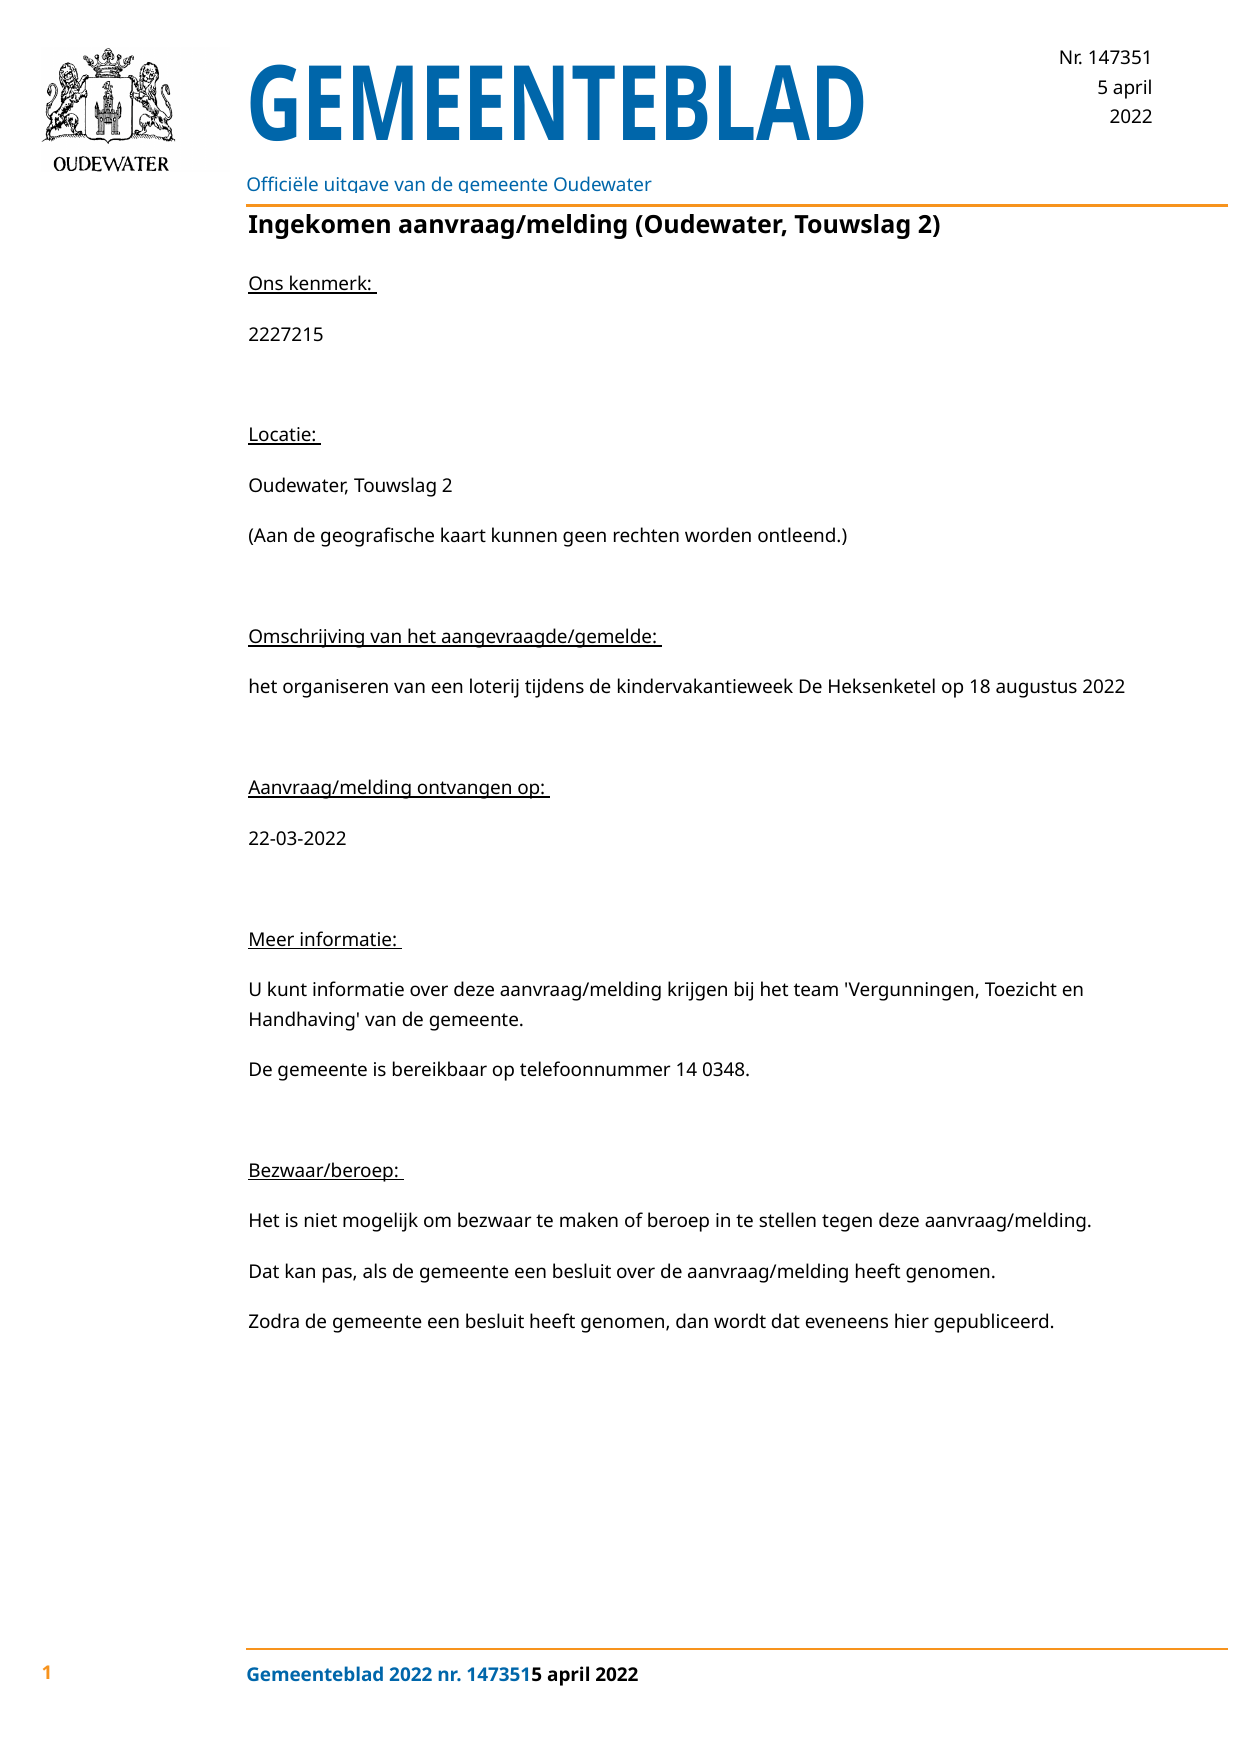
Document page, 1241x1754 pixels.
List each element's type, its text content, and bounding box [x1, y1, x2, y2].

text Oudewater, Touwslag 2 [248, 472, 1152, 498]
text 22-03-2022 [248, 825, 1152, 851]
text 2227215 [248, 321, 1152, 346]
text U kunt informatie over deze aanvraag/melding krijgen bij het team 'Vergunningen, Toezicht en Handhaving' van de gemeente. [248, 976, 1152, 1031]
text Locatie: [248, 422, 1152, 447]
text Ons kenmerk: [248, 270, 1152, 296]
text Het is niet mogelijk om bezwaar te maken of beroep in te stellen tegen deze aanvraag/melding. [248, 1207, 1152, 1233]
text Dat kan pas, als de gemeente een besluit over de aanvraag/melding heeft genomen. [248, 1258, 1152, 1283]
text het organiseren van een loterij tijdens de kindervakantieweek De Heksenketel op 18 augustus 2022 [248, 674, 1152, 699]
text Zodra de gemeente een besluit heeft genomen, dan wordt dat eveneens hier gepubliceerd. [248, 1308, 1152, 1334]
text Aanvraag/melding ontvangen op: [248, 774, 1152, 800]
picture [41, 47, 231, 172]
text Ingekomen aanvraag/melding (Oudewater, Touwslag 2) [248, 207, 1152, 241]
text Meer informatie: [248, 926, 1152, 951]
text Bezwaar/beroep: [248, 1157, 1152, 1183]
text Omschrijving van het aangevraagde/gemelde: [248, 623, 1152, 649]
text De gemeente is bereikbaar op telefoonnummer 14 0348. [248, 1056, 1152, 1082]
text (Aan de geografische kaart kunnen geen rechten worden ontleend.) [248, 522, 1152, 548]
